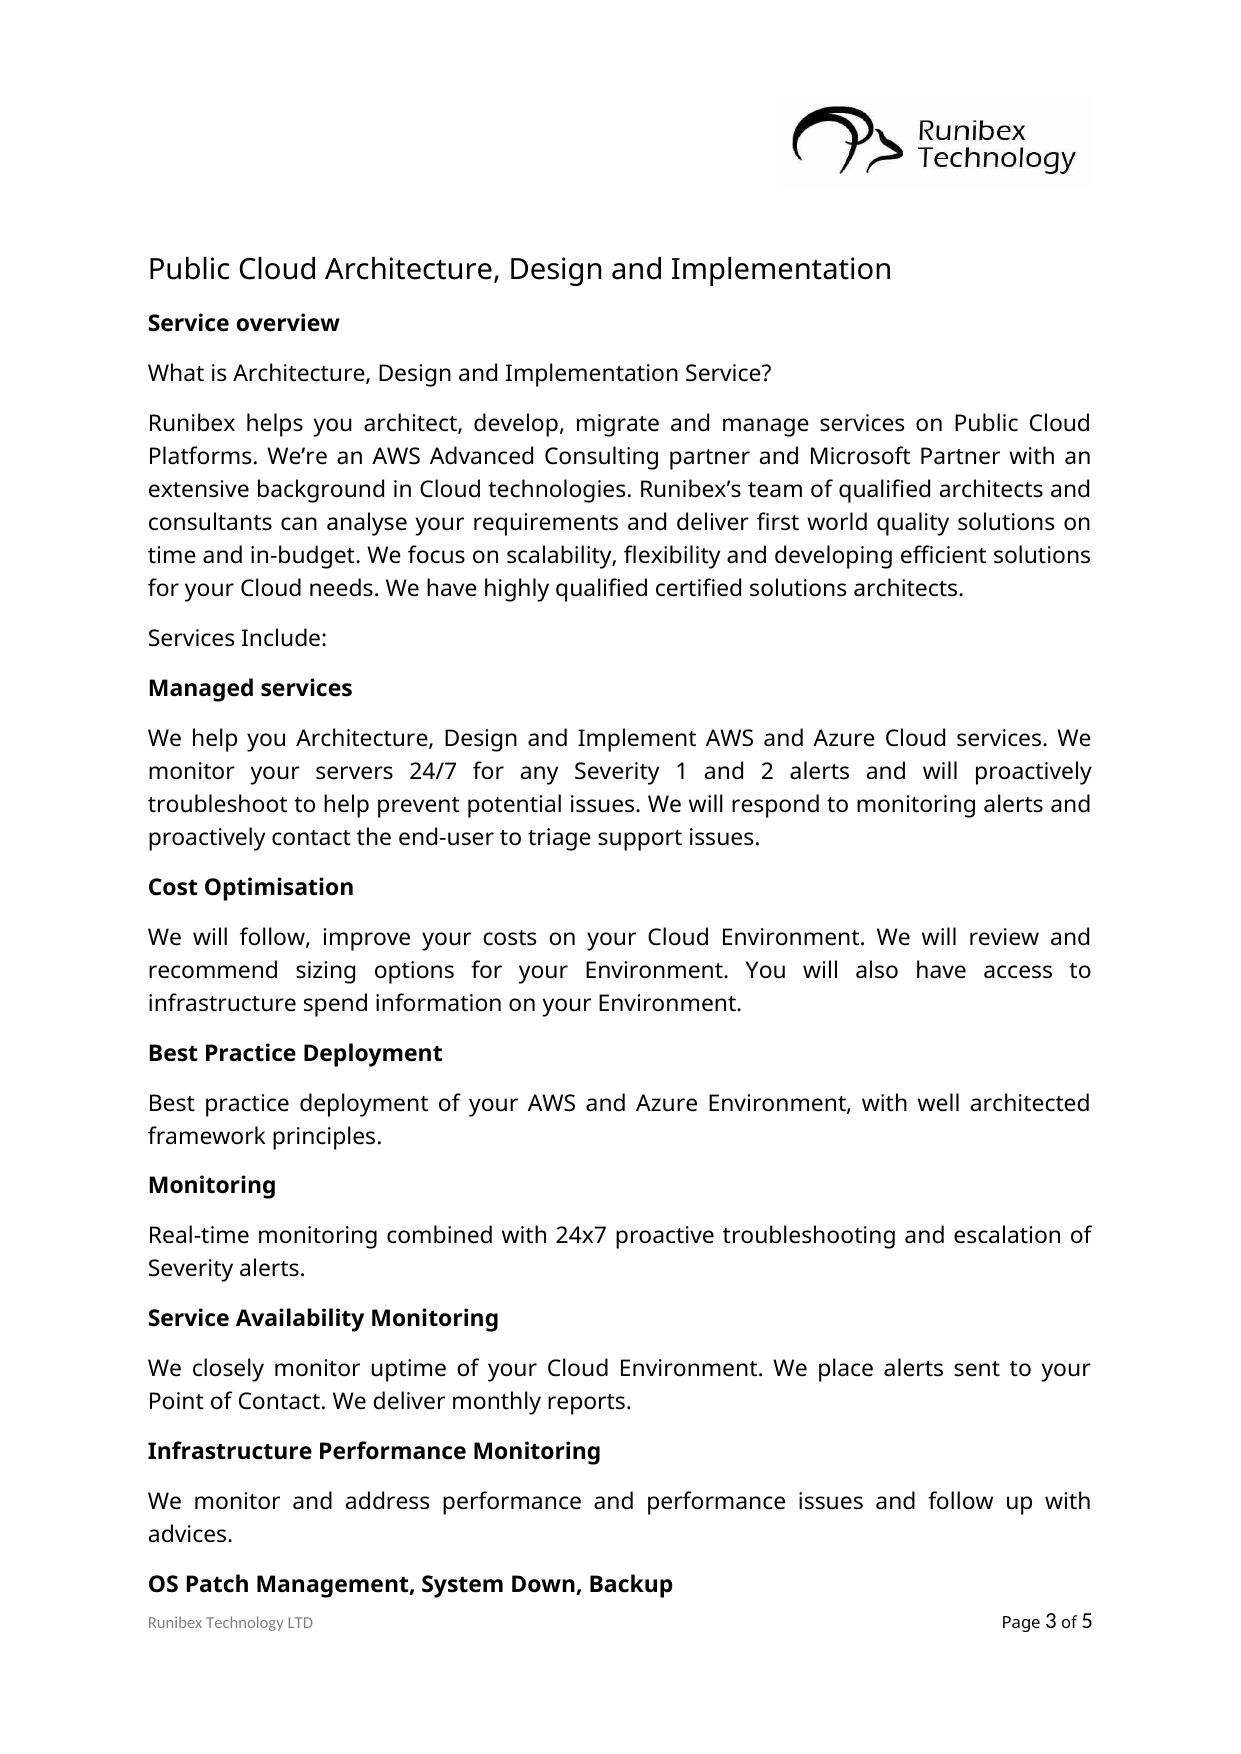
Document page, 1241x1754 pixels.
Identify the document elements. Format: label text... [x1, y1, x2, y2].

text Infrastructure Performance Monitoring [148, 1435, 1093, 1466]
text We help you Architecture, Design and Implement AWS and Azure Cloud services. We monitor your servers 24/7 for any Severity 1 and 2 alerts and will proactively troubleshoot to help prevent potential issues. We will respond to monitoring alerts and proactively contact the end-user to triage support issues. [148, 722, 1093, 852]
text Real-time monitoring combined with 24x7 proactive troubleshooting and escalation of Severity alerts. [148, 1219, 1093, 1284]
text Services Include: [148, 622, 1093, 653]
text OS Patch Management, System Down, Backup [148, 1568, 1093, 1599]
text We closely monitor uptime of your Cloud Environment. We place alerts sent to your Point of Contact. We deliver monthly reports. [148, 1352, 1093, 1416]
text Runibex helps you architect, develop, migrate and manage services on Public Cloud Platforms. We’re an AWS Advanced Consulting partner and Microsoft Partner with an extensive background in Cloud technologies. Runibex’s team of qualified architects and consultants can analyse your requirements and deliver first world quality solutions on time and in-budget. We focus on scalability, flexibility and developing efficient solutions for your Cloud needs. We have highly qualified certified solutions architects. [148, 407, 1093, 604]
text Public Cloud Architecture, Design and Implementation [148, 248, 1093, 288]
text Service Availability Monitoring [148, 1302, 1093, 1333]
text Monitoring [148, 1169, 1093, 1201]
text Managed services [148, 672, 1093, 703]
text Best practice deployment of your AWS and Azure Environment, with well architected framework principles. [148, 1087, 1093, 1151]
text We will follow, improve your costs on your Cloud Environment. We will review and recommend sizing options for your Environment. You will also have access to infrastructure spend information on your Environment. [148, 921, 1093, 1018]
text What is Architecture, Design and Implementation Service? [148, 357, 1093, 388]
text Cost Optimisation [148, 871, 1093, 902]
text Best Practice Deployment [148, 1037, 1093, 1068]
text We monitor and address performance and performance issues and follow up with advices. [148, 1485, 1093, 1549]
text Service overview [148, 307, 1093, 338]
